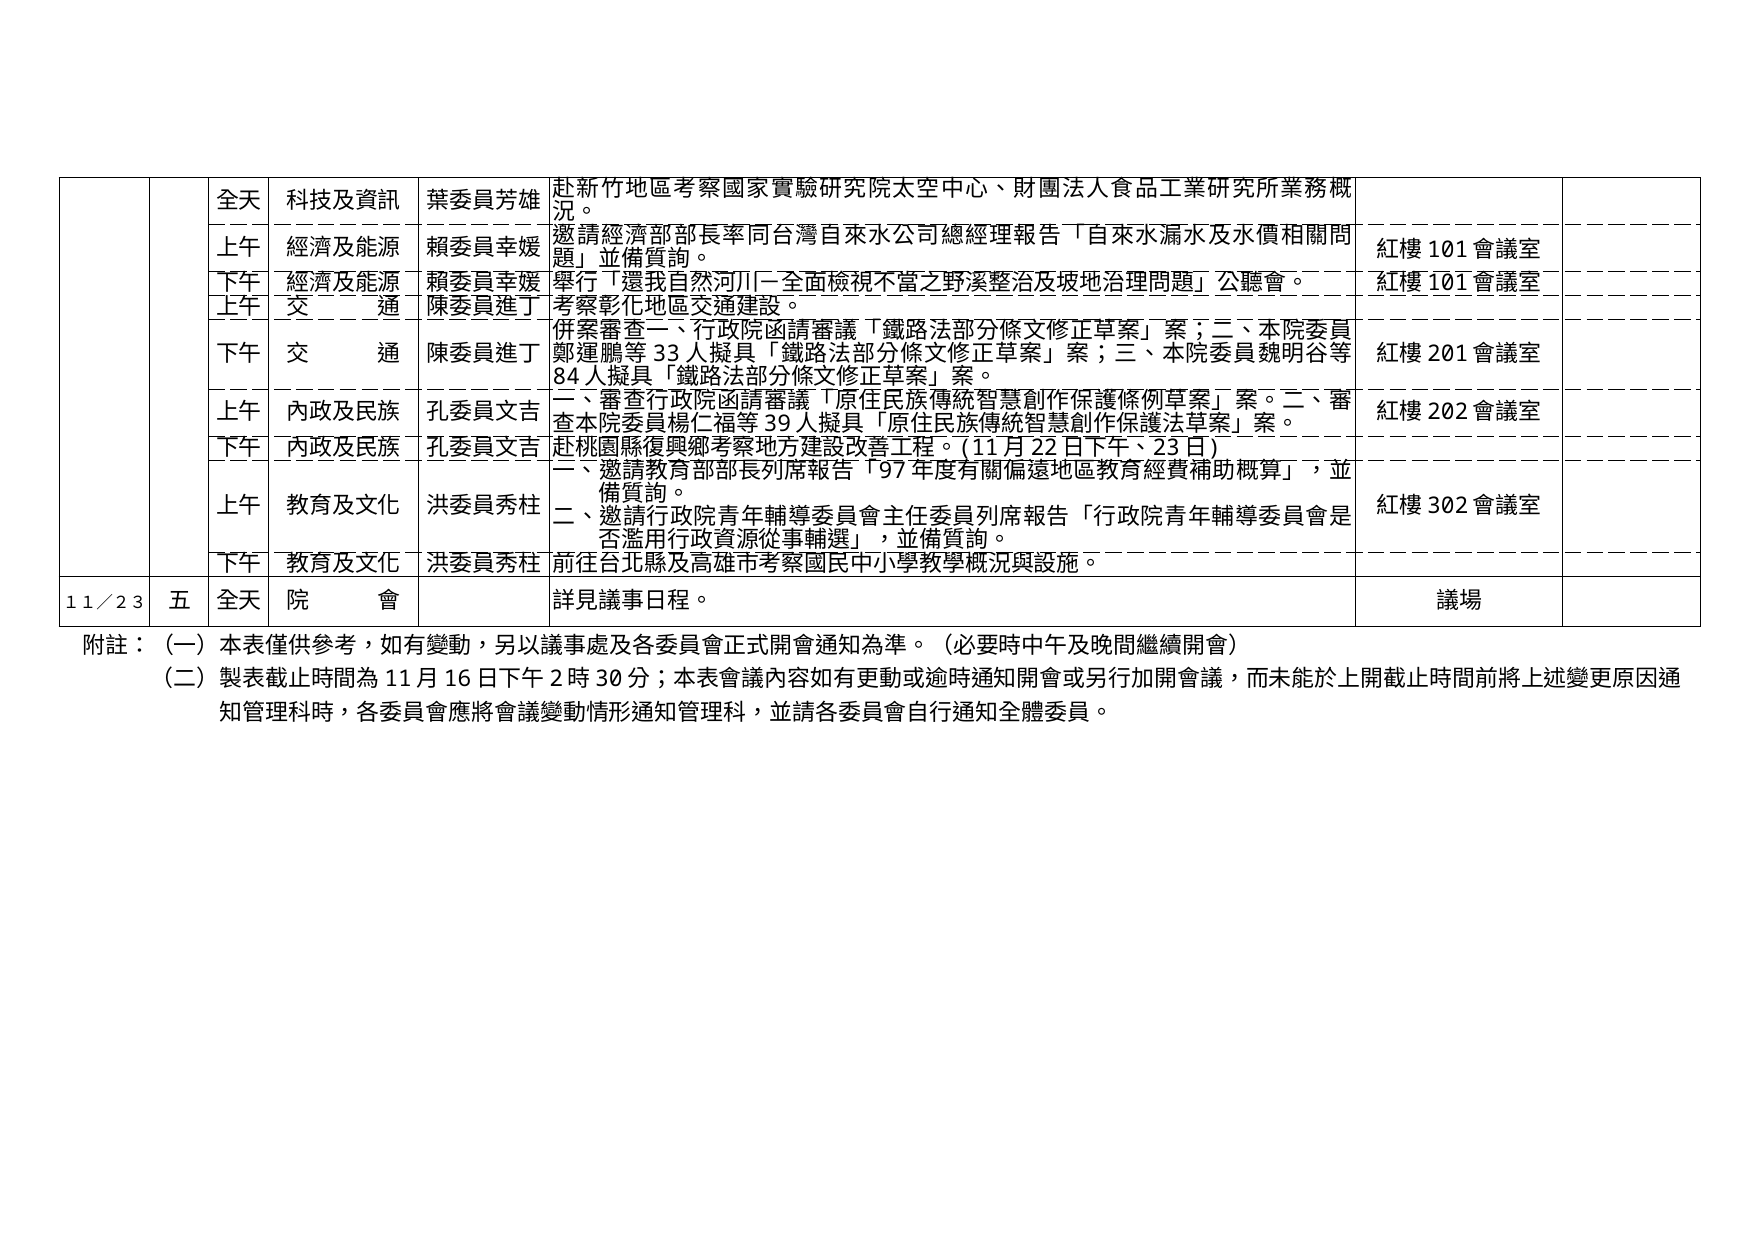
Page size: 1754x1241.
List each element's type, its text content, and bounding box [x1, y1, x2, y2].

table_cell 下午 [209, 271, 268, 295]
table_cell 紅樓302會議室 [1356, 460, 1562, 552]
table_cell 紅樓101會議室 [1356, 271, 1562, 295]
table_cell [1563, 271, 1700, 295]
table_cell １１／２３ [60, 577, 149, 626]
table_cell [1563, 319, 1700, 389]
table_cell 經濟及能源 [269, 271, 418, 295]
table_cell 院 會 [269, 577, 418, 626]
table_cell [150, 178, 208, 576]
text 附註：（一）本表僅供參考，如有變動，另以議事處及各委員會正式開會通知為準。（必要時中午及晚間繼續開會） [59, 627, 1695, 660]
table_cell [60, 178, 149, 576]
table_cell 賴委員幸媛 [419, 271, 549, 295]
table_cell 上午 [209, 224, 268, 271]
table_cell [1563, 295, 1700, 319]
table_cell 前往台北縣及高雄市考察國民中小學教學概況與設施。 [550, 552, 1355, 576]
table_cell 舉行「還我自然河川－全面檢視不當之野溪整治及坡地治理問題」公聽會。 [550, 271, 1355, 295]
table_cell 考察彰化地區交通建設。 [550, 295, 1355, 319]
table_cell [1563, 552, 1700, 576]
table_cell 上午 [209, 460, 268, 552]
table_cell 交 通 [269, 319, 418, 389]
table_cell [1356, 178, 1562, 224]
table_cell [1356, 295, 1562, 319]
table_cell [1563, 577, 1700, 626]
table_cell [1563, 436, 1700, 459]
table_cell [1563, 178, 1700, 224]
table_cell 內政及民族 [269, 436, 418, 459]
table_cell [1563, 389, 1700, 436]
table_cell 陳委員進丁 [419, 319, 549, 389]
table_cell 教育及文化 [269, 460, 418, 552]
table_cell 赴新竹地區考察國家實驗研究院太空中心、財團法人食品工業研究所業務概況。 [550, 178, 1355, 224]
table_cell 紅樓101會議室 [1356, 224, 1562, 271]
table_cell 科技及資訊 [269, 178, 418, 224]
table_cell 孔委員文吉 [419, 436, 549, 459]
table_cell 紅樓202會議室 [1356, 389, 1562, 436]
table_cell 全天 [209, 577, 268, 626]
table_cell 賴委員幸媛 [419, 224, 549, 271]
table_cell 洪委員秀柱 [419, 460, 549, 552]
table_cell 經濟及能源 [269, 224, 418, 271]
table_cell 一、邀請教育部部長列席報告「97年度有關偏遠地區教育經費補助概算」，並備質詢。 二、邀請行政院青年輔導委員會主任委員列席報告「行政院青年輔導委員會是否濫用行政資源從事輔選」，並備質詢。 [550, 460, 1355, 552]
table_cell 葉委員芳雄 [419, 178, 549, 224]
table_cell 邀請經濟部部長率同台灣自來水公司總經理報告「自來水漏水及水價相關問題」並備質詢。 [550, 224, 1355, 271]
table_cell [1356, 436, 1562, 459]
table_cell 詳見議事日程。 [550, 577, 1355, 626]
table_cell 上午 [209, 295, 268, 319]
table_cell 下午 [209, 319, 268, 389]
table_cell [1563, 224, 1700, 271]
table_cell [1356, 552, 1562, 576]
table_cell 孔委員文吉 [419, 389, 549, 436]
table_cell 上午 [209, 389, 268, 436]
table_cell 赴桃園縣復興鄉考察地方建設改善工程。(11月22日下午、23日) [550, 436, 1355, 459]
table_cell 洪委員秀柱 [419, 552, 549, 576]
table_cell 交 通 [269, 295, 418, 319]
table_cell 教育及文化 [269, 552, 418, 576]
table_cell 議場 [1356, 577, 1562, 626]
table_cell 下午 [209, 552, 268, 576]
text （二）製表截止時間為11月16日下午2時30分；本表會議內容如有更動或逾時通知開會或另行加開會議，而未能於上開截止時間前將上述變更原因通知管理科時，各委員會應將會議變動情形通知管理科，並請各委員會自行通知全體委員。 [150, 660, 1695, 727]
table_cell 一、審查行政院函請審議「原住民族傳統智慧創作保護條例草案」案。二、審查本院委員楊仁福等39人擬具「原住民族傳統智慧創作保護法草案」案。 [550, 389, 1355, 436]
table_cell 併案審查一、行政院函請審議「鐵路法部分條文修正草案」案；二、本院委員鄭運鵬等33人擬具「鐵路法部分條文修正草案」案；三、本院委員魏明谷等84人擬具「鐵路法部分條文修正草案」案。 [550, 319, 1355, 389]
table_cell 內政及民族 [269, 389, 418, 436]
table_cell 五 [150, 577, 208, 626]
table_cell 紅樓201會議室 [1356, 319, 1562, 389]
table_cell 陳委員進丁 [419, 295, 549, 319]
table_cell 下午 [209, 436, 268, 459]
table_cell [1563, 460, 1700, 552]
table_cell [419, 577, 549, 626]
table_cell 全天 [209, 178, 268, 224]
